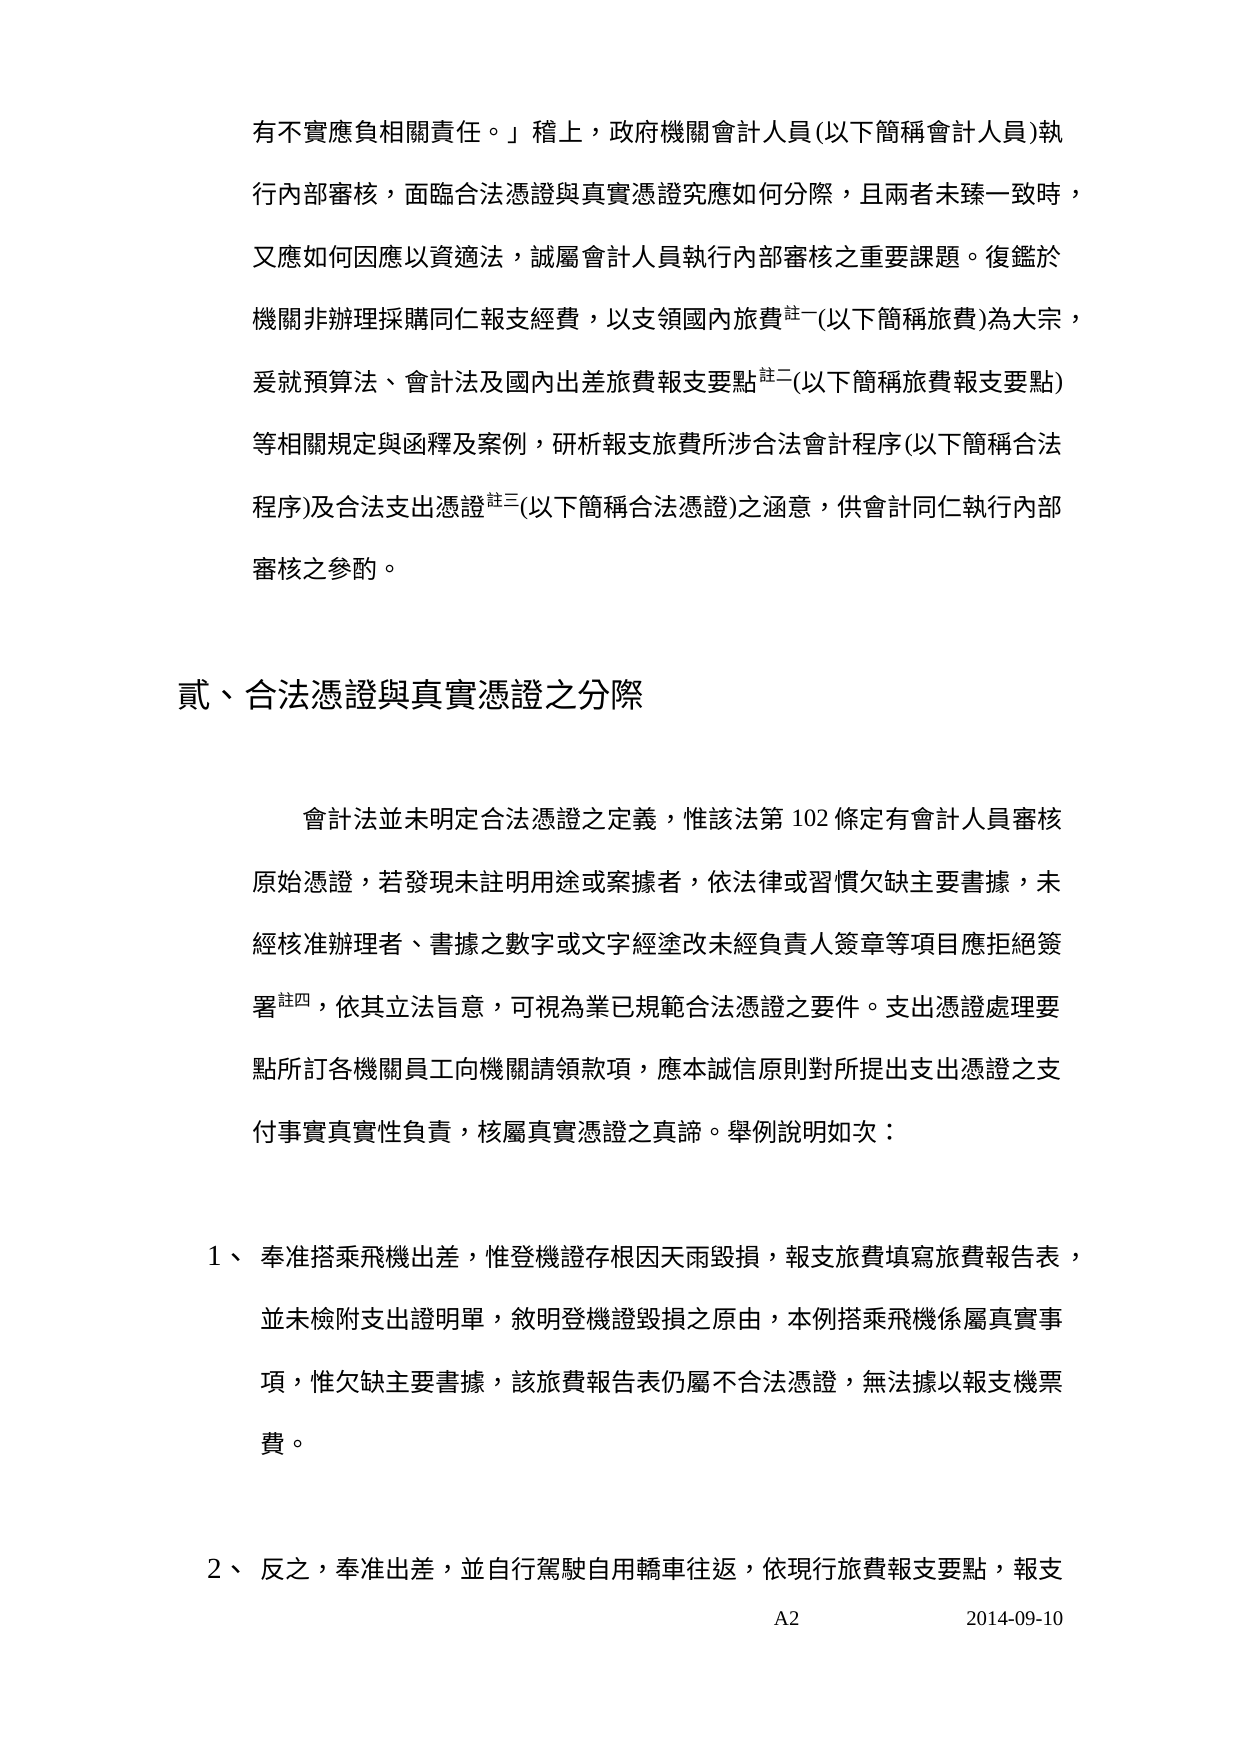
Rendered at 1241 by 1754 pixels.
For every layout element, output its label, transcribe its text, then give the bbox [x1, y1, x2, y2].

list 奉准搭乘飛機出差，惟登機證存根因天雨毀損，報支旅費填寫旅費報告表，並未檢附支出證明單，敘明登機證毀損之原由，本例搭乘飛機係屬真實事項，惟欠缺主要書據，該旅費報告表仍屬不合法憑證，無法據以報支機票費。 [207, 1214, 1063, 1464]
list 反之，奉准出差，並自行駕駛自用轎車往返，依現行旅費報支要點，報支 [207, 1526, 1063, 1589]
text 會計法第58條明定「會計人員非根據合法之原始憑證，不得造具記帳憑證；非根據合法之記帳憑證，不得記帳。但整理結算及結算後轉入帳目等事項無原始憑證者，不在此限。」會計法第四章「內部審核」第95條至第103條相關條文復規定，各機關實施內部審核，應由會計人員執行之；會計人員為執行內部審核職權，向各單位查閱簿籍、憑證暨其他文件，或檢查現金、財物時，各該負責人不得隱匿或拒絕；對於不合法之會計程序或會計文書，應使之更正，不更正者，應拒絕之等。然商業會計法第33條載明「非根據真實事項，不得造具任何會計憑證，並不得在會計帳簿表冊作任何紀錄。」支出憑證處理要點第3點亦規定「各機關員工向機關申請支付款項，應本誠信原則對所提出之支出憑證之支付事實真實性負責，如有不實應負相關責任。」稽上，政府機關會計人員(以下簡稱會計人員)執行內部審核，面臨合法憑證與真實憑證究應如何分際，且兩者未臻一致時，又應如何因應以資適法，誠屬會計人員執行內部審核之重要課題。復鑑於機關非辦理採購同仁報支經費，以支領國內旅費(以下簡稱旅費)為大宗，爰就預算法、會計法及國內出差旅費報支要點(以下簡稱旅費報支要點)等相關規定與函釋及案例，研析報支旅費所涉合法會計程序(以下簡稱合法程序)及合法支出憑證(以下簡稱合法憑證)之涵意，供會計同仁執行內部審核之參酌。 [252, 89, 1063, 589]
text 會計法並未明定合法憑證之定義，惟該法第102條定有會計人員審核原始憑證，若發現未註明用途或案據者，依法律或習慣欠缺主要書據，未經核准辦理者、書據之數字或文字經塗改未經負責人簽章等項目應拒絕簽署，依其立法旨意，可視為業已規範合法憑證之要件。支出憑證處理要點所訂各機關員工向機關請領款項，應本誠信原則對所提出支出憑證之支付事實真實性負責，核屬真實憑證之真諦。舉例說明如次： [252, 776, 1063, 1151]
list 合法憑證與真實憑證之分際 [177, 651, 1063, 714]
